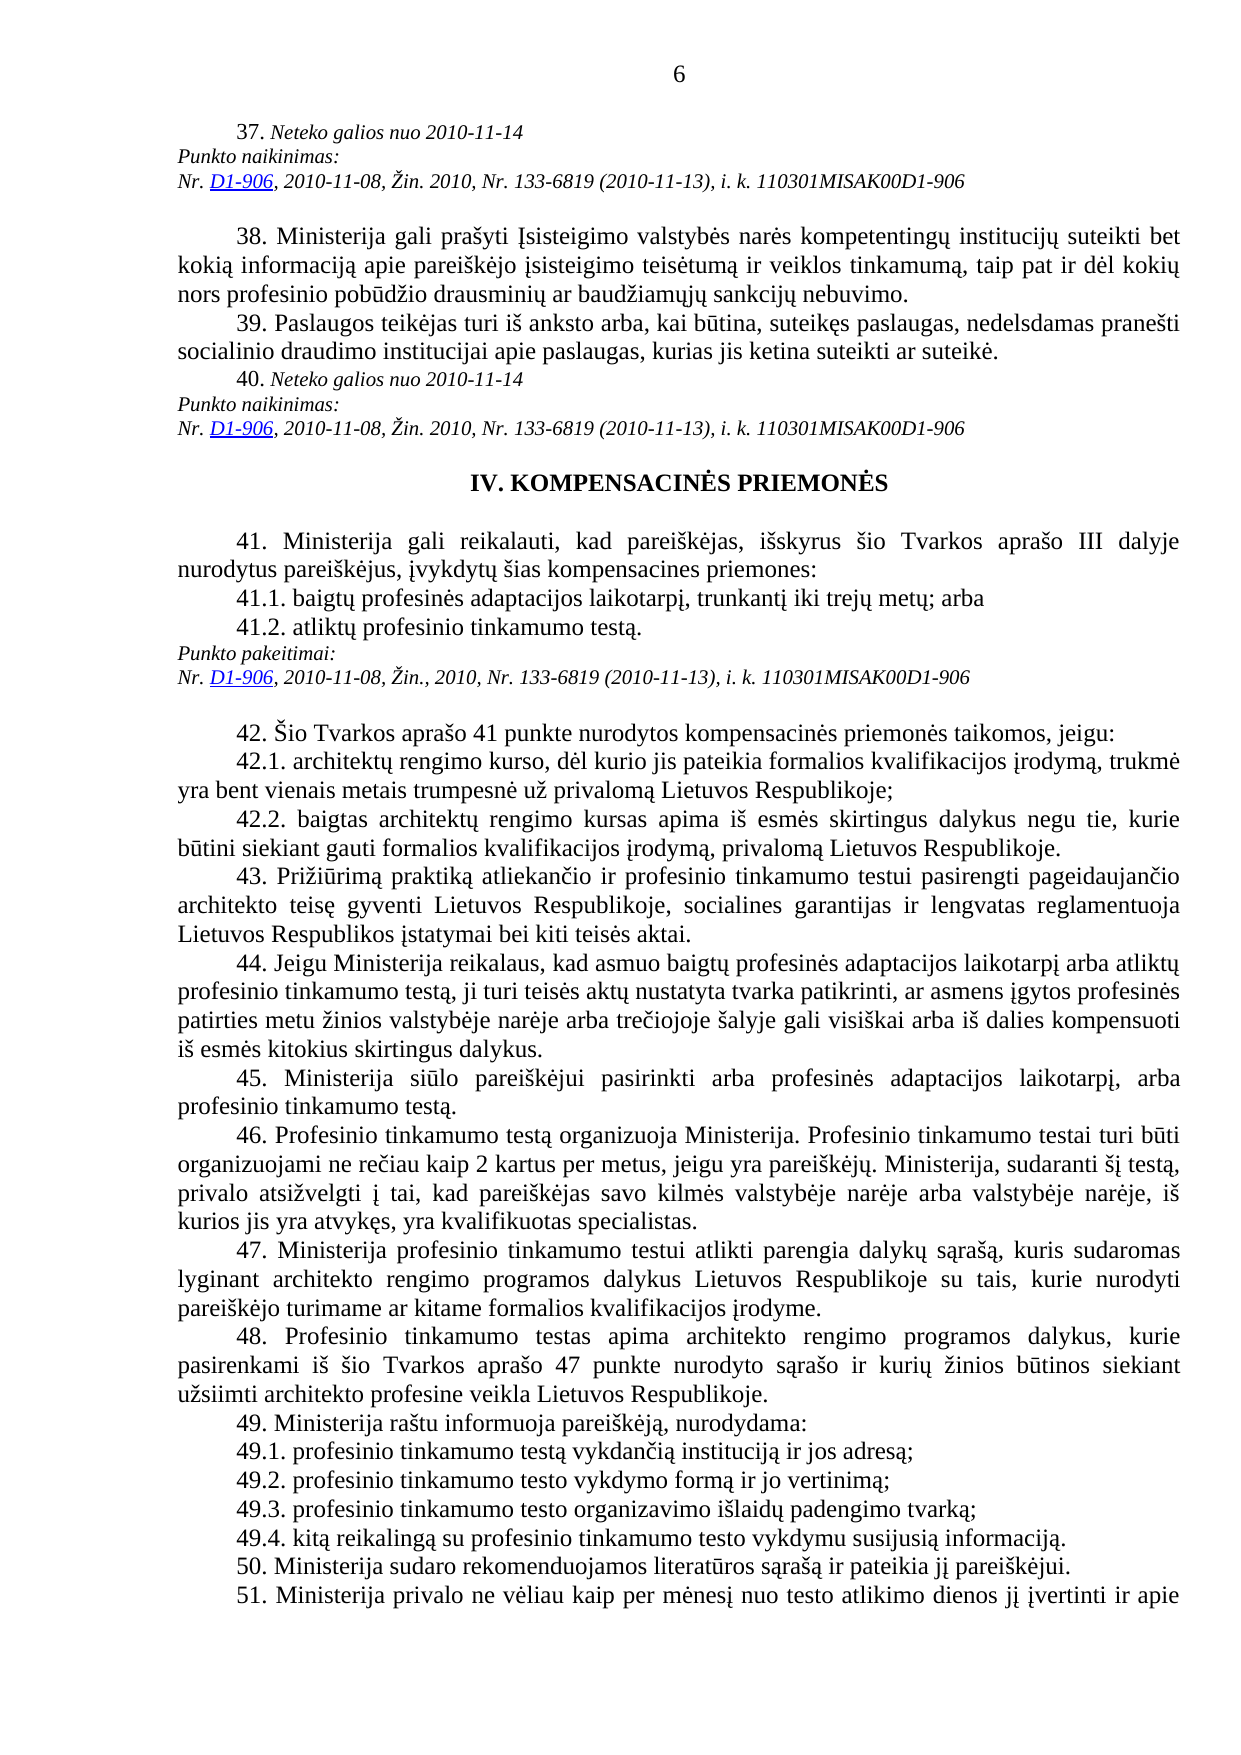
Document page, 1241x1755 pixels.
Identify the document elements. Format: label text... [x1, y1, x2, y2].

text 48. Profesinio tinkamumo testas apima architekto rengimo programos dalykus, kurie pasirenkami iš šio Tvarkos aprašo 47 punkte nurodyto sąrašo ir kurių žinios būtinos siekiant užsiimti architekto profesine veikla Lietuvos Respublikoje. [177, 1321, 1181, 1408]
text 51. Ministerija privalo ne vėliau kaip per mėnesį nuo testo atlikimo dienos jį įvertinti ir apie [177, 1580, 1181, 1609]
text 49. Ministerija raštu informuoja pareiškėją, nurodydama: [177, 1408, 1181, 1436]
text 46. Profesinio tinkamumo testą organizuoja Ministerija. Profesinio tinkamumo testai turi būti organizuojami ne rečiau kaip 2 kartus per metus, jeigu yra pareiškėjų. Ministerija, sudaranti šį testą, privalo atsižvelgti į tai, kad pareiškėjas savo kilmės valstybėje narėje arba valstybėje narėje, iš kurios jis yra atvykęs, yra kvalifikuotas specialistas. [177, 1120, 1181, 1235]
text Nr. D1-906, 2010-11-08, Žin. 2010, Nr. 133-6819 (2010-11-13), i. k. 110301MISAK00D1-906 [177, 168, 1181, 193]
text 42. Šio Tvarkos aprašo 41 punkte nurodytos kompensacinės priemonės taikomos, jeigu: [177, 718, 1181, 746]
text 37. Neteko galios nuo 2010-11-14 [177, 118, 1181, 144]
text Punkto naikinimas: [177, 391, 1181, 416]
text IV. KOMPENSACINĖS PRIEMONĖS [177, 468, 1181, 497]
text 42.2. baigtas architektų rengimo kursas apima iš esmės skirtingus dalykus negu tie, kurie būtini siekiant gauti formalios kvalifikacijos įrodymą, privalomą Lietuvos Respublikoje. [177, 804, 1181, 861]
text 49.2. profesinio tinkamumo testo vykdymo formą ir jo vertinimą; [177, 1465, 1181, 1494]
text 40. Neteko galios nuo 2010-11-14 [177, 365, 1181, 391]
text 38. Ministerija gali prašyti Įsisteigimo valstybės narės kompetentingų institucijų suteikti bet kokią informaciją apie pareiškėjo įsisteigimo teisėtumą ir veiklos tinkamumą, taip pat ir dėl kokių nors profesinio pobūdžio drausminių ar baudžiamųjų sankcijų nebuvimo. [177, 221, 1181, 308]
text 47. Ministerija profesinio tinkamumo testui atlikti parengia dalykų sąrašą, kuris sudaromas lyginant architekto rengimo programos dalykus Lietuvos Respublikoje su tais, kurie nurodyti pareiškėjo turimame ar kitame formalios kvalifikacijos įrodyme. [177, 1235, 1181, 1321]
text Punkto pakeitimai: [177, 641, 1181, 665]
text 49.3. profesinio tinkamumo testo organizavimo išlaidų padengimo tvarką; [177, 1494, 1181, 1523]
text 41.1. baigtų profesinės adaptacijos laikotarpį, trunkantį iki trejų metų; arba [177, 583, 1181, 612]
text 41.2. atliktų profesinio tinkamumo testą. [177, 612, 1181, 641]
text 39. Paslaugos teikėjas turi iš anksto arba, kai būtina, suteikęs paslaugas, nedelsdamas pranešti socialinio draudimo institucijai apie paslaugas, kurias jis ketina suteikti ar suteikė. [177, 308, 1181, 365]
text 50. Ministerija sudaro rekomenduojamos literatūros sąrašą ir pateikia jį pareiškėjui. [177, 1551, 1181, 1580]
text Nr. D1-906, 2010-11-08, Žin. 2010, Nr. 133-6819 (2010-11-13), i. k. 110301MISAK00D1-906 [177, 416, 1181, 439]
text 49.1. profesinio tinkamumo testą vykdančią instituciją ir jos adresą; [177, 1436, 1181, 1465]
text 49.4. kitą reikalingą su profesinio tinkamumo testo vykdymu susijusią informaciją. [177, 1523, 1181, 1551]
text 42.1. architektų rengimo kurso, dėl kurio jis pateikia formalios kvalifikacijos įrodymą, trukmė yra bent vienais metais trumpesnė už privalomą Lietuvos Respublikoje; [177, 746, 1181, 804]
text Nr. D1-906, 2010-11-08, Žin., 2010, Nr. 133-6819 (2010-11-13), i. k. 110301MISAK00D1-906 [177, 665, 1181, 689]
text Punkto naikinimas: [177, 144, 1181, 168]
text 41. Ministerija gali reikalauti, kad pareiškėjas, išskyrus šio Tvarkos aprašo III dalyje nurodytus pareiškėjus, įvykdytų šias kompensacines priemones: [177, 526, 1181, 583]
text 44. Jeigu Ministerija reikalaus, kad asmuo baigtų profesinės adaptacijos laikotarpį arba atliktų profesinio tinkamumo testą, ji turi teisės aktų nustatyta tvarka patikrinti, ar asmens įgytos profesinės patirties metu žinios valstybėje narėje arba trečiojoje šalyje gali visiškai arba iš dalies kompensuoti iš esmės kitokius skirtingus dalykus. [177, 948, 1181, 1063]
text 45. Ministerija siūlo pareiškėjui pasirinkti arba profesinės adaptacijos laikotarpį, arba profesinio tinkamumo testą. [177, 1063, 1181, 1120]
text 43. Prižiūrimą praktiką atliekančio ir profesinio tinkamumo testui pasirengti pageidaujančio architekto teisę gyventi Lietuvos Respublikoje, socialines garantijas ir lengvatas reglamentuoja Lietuvos Respublikos įstatymai bei kiti teisės aktai. [177, 861, 1181, 948]
